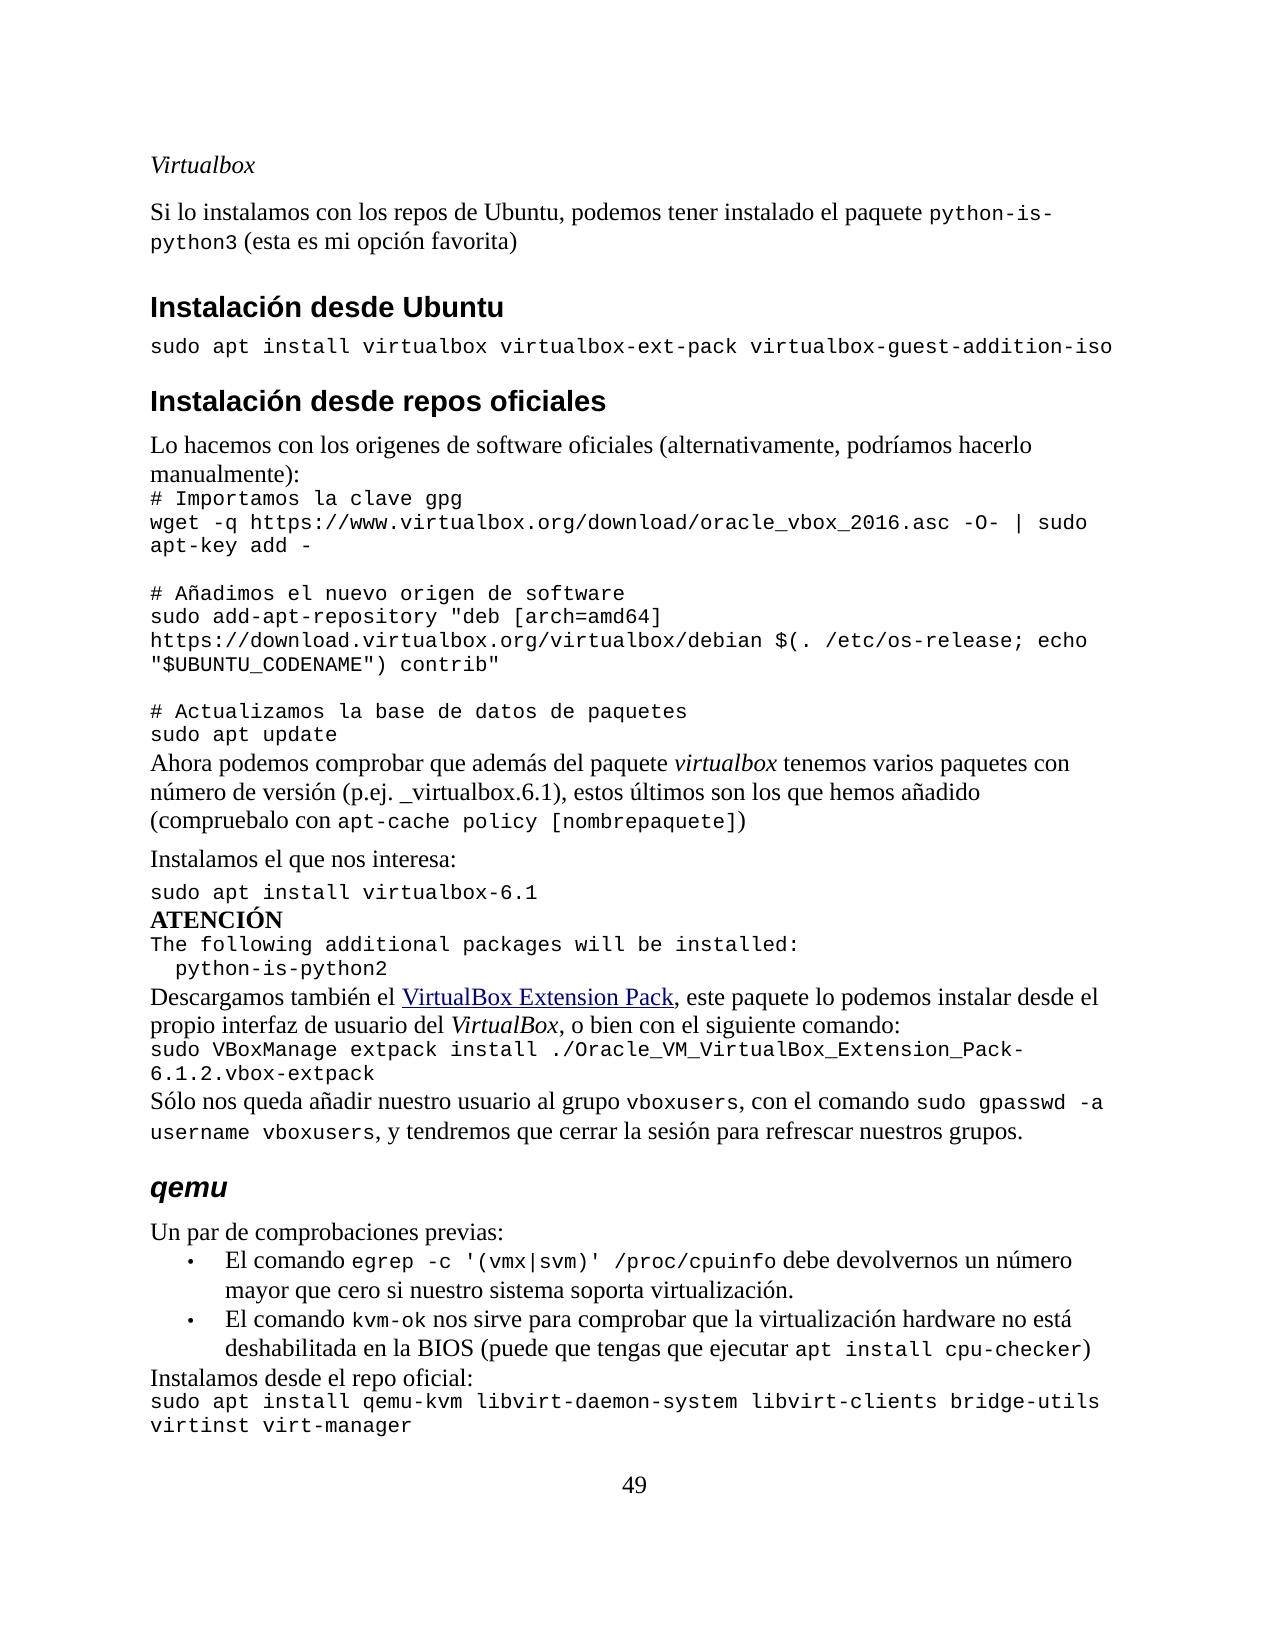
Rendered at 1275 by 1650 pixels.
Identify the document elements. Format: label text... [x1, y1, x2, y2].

text # Actualizamos la base de datos de paquetes [150, 701, 1125, 724]
text python-is-python2 [150, 958, 1125, 982]
text Instalamos el que nos interesa: [150, 844, 1125, 873]
text sudo apt install virtualbox-6.1 [150, 882, 1125, 906]
text sudo apt install virtualbox virtualbox-ext-pack virtualbox-guest-addition-iso [150, 336, 1125, 359]
text Si lo instalamos con los repos de Ubuntu, podemos tener instalado el paquete python-is-python3 (esta es mi opción favorita) [150, 197, 1125, 256]
text Virtualbox [150, 150, 1125, 179]
list El comando kvm-ok nos sirve para comprobar que la virtualización hardware no está deshabilitada en la BIOS (puede que tengas que ejecutar apt install cpu-checker) [187, 1304, 1125, 1363]
text sudo add-apt-repository "deb [arch=amd64] https://download.virtualbox.org/virtualbox/debian $(. /etc/os-release; echo "$UBUNTU_CODENAME") contrib" [150, 606, 1125, 677]
text Un par de comprobaciones previas: [150, 1217, 1125, 1245]
text ATENCIÓN [150, 906, 1125, 934]
text Ahora podemos comprobar que además del paquete virtualbox tenemos varios paquetes con número de versión (p.ej. _virtualbox.6.1), estos últimos son los que hemos añadido (compruebalo con apt-cache policy [nombrepaquete]) [150, 748, 1125, 835]
text Descargamos también el VirtualBox Extension Pack, este paquete lo podemos instalar desde el propio interfaz de usuario del VirtualBox, o bien con el siguiente comando: [150, 982, 1125, 1039]
text Sólo nos queda añadir nuestro usuario al grupo vboxusers, con el comando sudo gpasswd -a username vboxusers, y tendremos que cerrar la sesión para refrescar nuestros grupos. [150, 1086, 1125, 1146]
subtitle qemu [150, 1171, 1125, 1204]
subtitle Instalación desde repos oficiales [150, 384, 1125, 418]
text sudo apt update [150, 724, 1125, 748]
text The following additional packages will be installed: [150, 934, 1125, 958]
text sudo apt install qemu-kvm libvirt-daemon-system libvirt-clients bridge-utils virtinst virt-manager [150, 1392, 1125, 1439]
subtitle Instalación desde Ubuntu [150, 290, 1125, 323]
text # Importamos la clave gpg [150, 488, 1125, 512]
list El comando egrep -c '(vmx|svm)' /proc/cpuinfo debe devolvernos un número mayor que cero si nuestro sistema soporta virtualización. [187, 1245, 1125, 1304]
text Instalamos desde el repo oficial: [150, 1363, 1125, 1392]
text sudo VBoxManage extpack install ./Oracle_VM_VirtualBox_Extension_Pack-6.1.2.vbox-extpack [150, 1039, 1125, 1086]
text Lo hacemos con los origenes de software oficiales (alternativamente, podríamos hacerlo manualmente): [150, 431, 1125, 488]
text # Añadimos el nuevo origen de software [150, 583, 1125, 606]
text wget -q https://www.virtualbox.org/download/oracle_vbox_2016.asc -O- | sudo apt-key add - [150, 512, 1125, 559]
